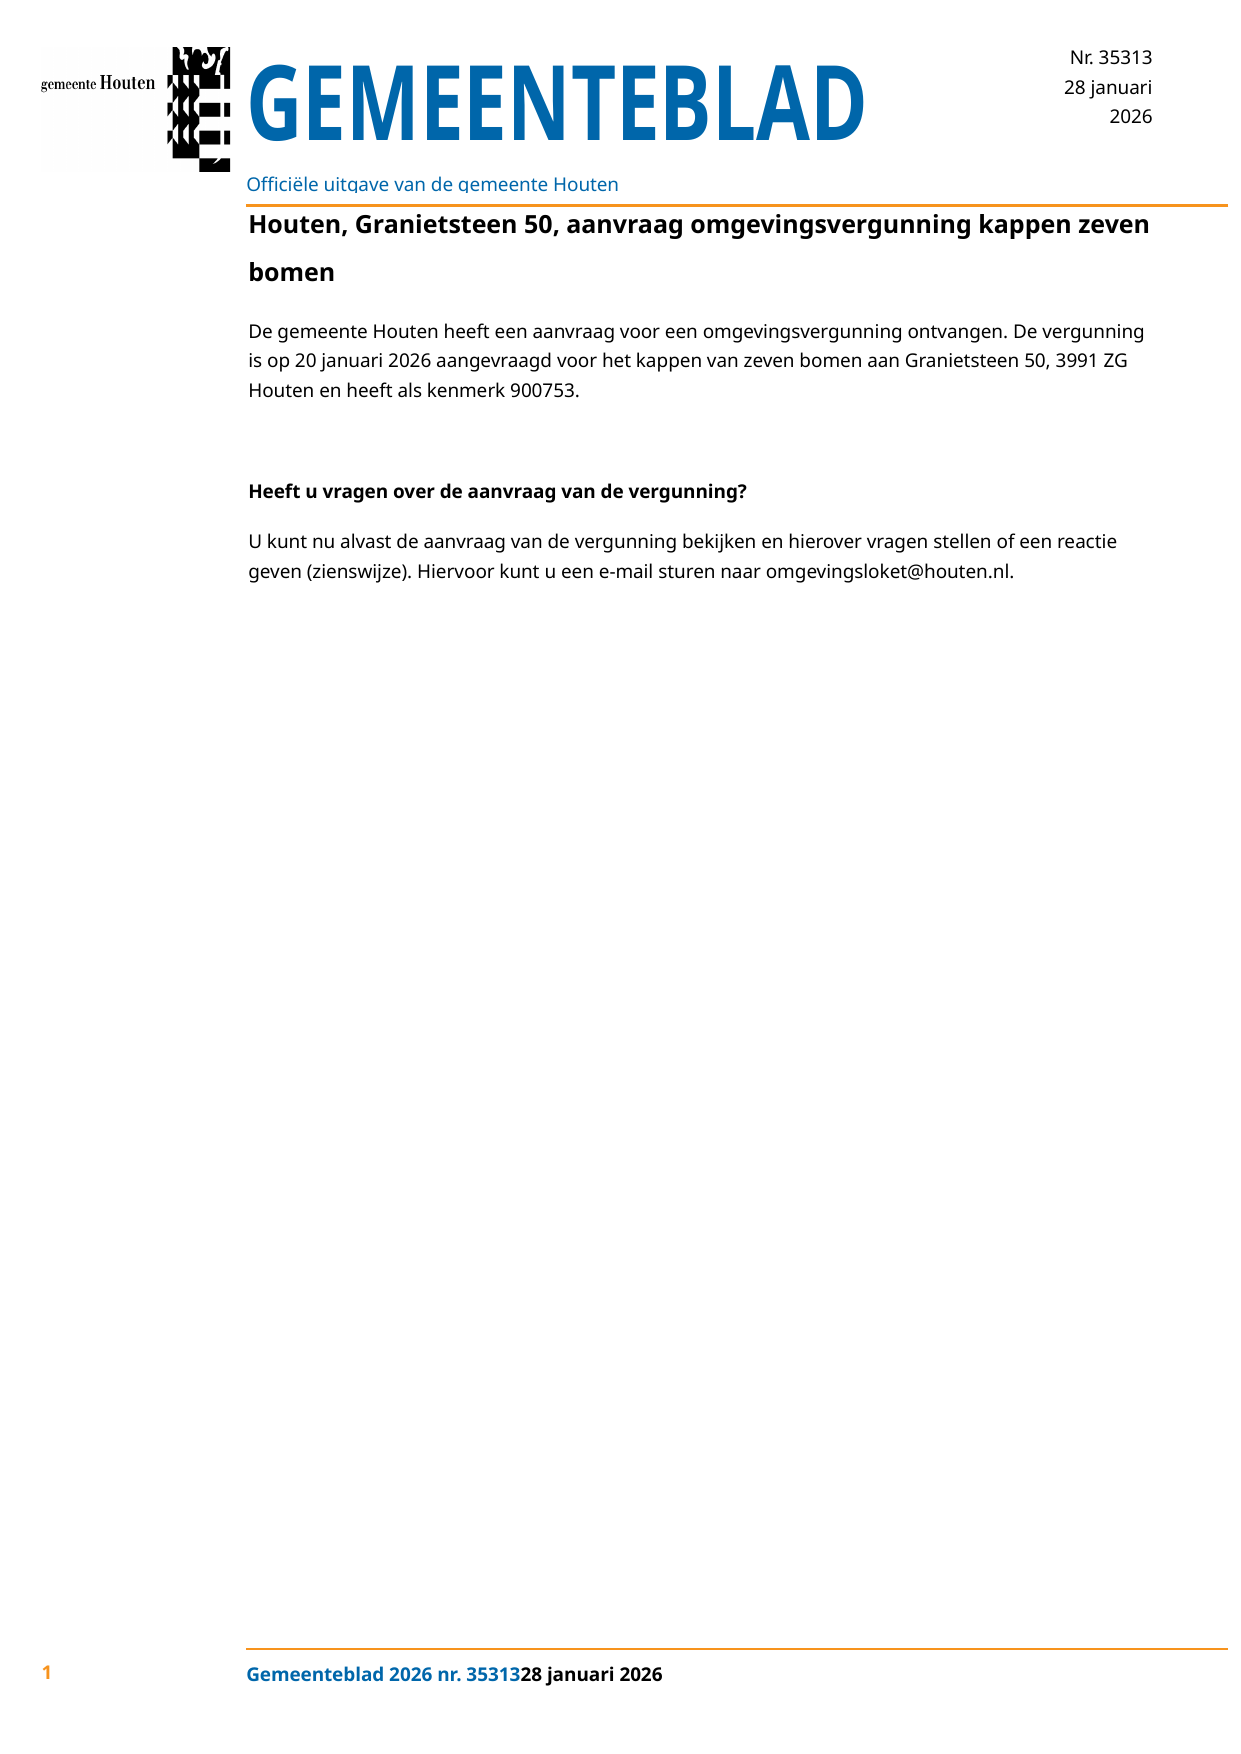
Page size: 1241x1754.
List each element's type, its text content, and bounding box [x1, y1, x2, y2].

text De gemeente Houten heeft een aanvraag voor een omgevingsvergunning ontvangen. De vergunning is op 20 januari 2026 aangevraagd voor het kappen van zeven bomen aan Granietsteen 50, 3991 ZG Houten en heeft als kenmerk 900753. [248, 318, 1152, 403]
text U kunt nu alvast de aanvraag van de vergunning bekijken en hierover vragen stellen of een reactie geven (zienswijze). Hiervoor kunt u een e-mail sturen naar omgevingsloket@houten.nl. [248, 528, 1152, 584]
picture [41, 47, 231, 172]
text Heeft u vragen over de aanvraag van de vergunning? [248, 478, 1152, 504]
text Houten, Granietsteen 50, aanvraag omgevingsvergunning kappen zeven bomen [248, 207, 1152, 288]
